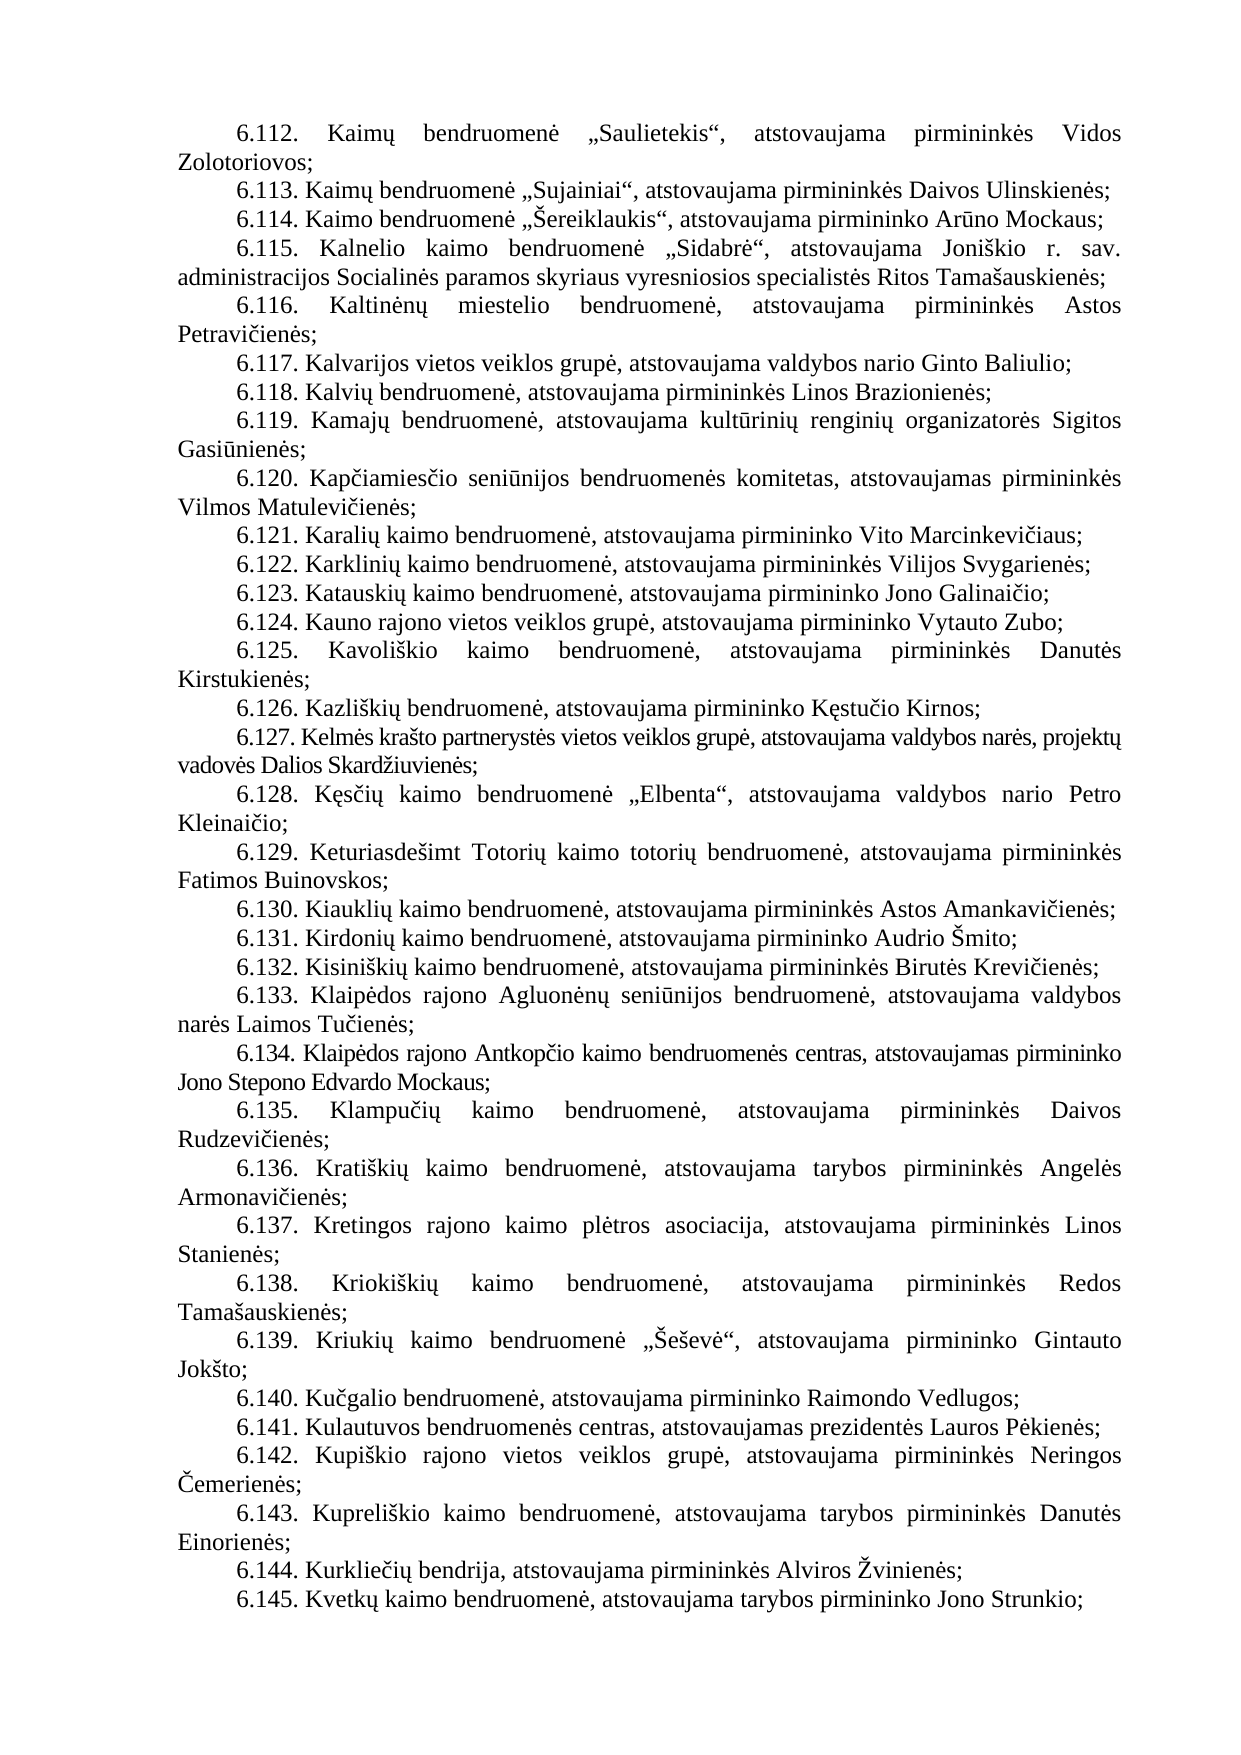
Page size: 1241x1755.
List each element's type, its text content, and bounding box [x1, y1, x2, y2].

text 6.120. Kapčiamiesčio seniūnijos bendruomenės komitetas, atstovaujamas pirmininkės Vilmos Matulevičienės; [177, 463, 1122, 521]
text 6.113. Kaimų bendruomenė „Sujainiai“, atstovaujama pirmininkės Daivos Ulinskienės; [177, 176, 1122, 204]
text 6.130. Kiauklių kaimo bendruomenė, atstovaujama pirmininkės Astos Amankavičienės; [177, 894, 1122, 923]
text 6.141. Kulautuvos bendruomenės centras, atstovaujamas prezidentės Lauros Pėkienės; [177, 1412, 1122, 1441]
text 6.144. Kurkliečių bendrija, atstovaujama pirmininkės Alviros Žvinienės; [177, 1556, 1122, 1584]
text 6.117. Kalvarijos vietos veiklos grupė, atstovaujama valdybos nario Ginto Baliulio; [177, 348, 1122, 377]
text 6.125. Kavoliškio kaimo bendruomenė, atstovaujama pirmininkės Danutės Kirstukienės; [177, 636, 1122, 693]
text 6.139. Kriukių kaimo bendruomenė „Šeševė“, atstovaujama pirmininko Gintauto Jokšto; [177, 1326, 1122, 1383]
text 6.112. Kaimų bendruomenė „Saulietekis“, atstovaujama pirmininkės Vidos Zolotoriovos; [177, 118, 1122, 176]
text 6.133. Klaipėdos rajono Agluonėnų seniūnijos bendruomenė, atstovaujama valdybos narės Laimos Tučienės; [177, 981, 1122, 1038]
text 6.135. Klampučių kaimo bendruomenė, atstovaujama pirmininkės Daivos Rudzevičienės; [177, 1096, 1122, 1153]
text 6.122. Karklinių kaimo bendruomenė, atstovaujama pirmininkės Vilijos Svygarienės; [177, 549, 1122, 578]
text 6.134. Klaipėdos rajono Antkopčio kaimo bendruomenės centras, atstovaujamas pirmininko Jono Stepono Edvardo Mockaus; [177, 1038, 1122, 1096]
text 6.121. Karalių kaimo bendruomenė, atstovaujama pirmininko Vito Marcinkevičiaus; [177, 521, 1122, 549]
text 6.131. Kirdonių kaimo bendruomenė, atstovaujama pirmininko Audrio Šmito; [177, 923, 1122, 952]
text 6.126. Kazliškių bendruomenė, atstovaujama pirmininko Kęstučio Kirnos; [177, 693, 1122, 722]
text 6.116. Kaltinėnų miestelio bendruomenė, atstovaujama pirmininkės Astos Petravičienės; [177, 291, 1122, 348]
text 6.137. Kretingos rajono kaimo plėtros asociacija, atstovaujama pirmininkės Linos Stanienės; [177, 1211, 1122, 1268]
text 6.132. Kisiniškių kaimo bendruomenė, atstovaujama pirmininkės Birutės Krevičienės; [177, 952, 1122, 981]
text 6.127. Kelmės krašto partnerystės vietos veiklos grupė, atstovaujama valdybos narės, projektų vadovės Dalios Skardžiuvienės; [177, 722, 1122, 779]
text 6.115. Kalnelio kaimo bendruomenė „Sidabrė“, atstovaujama Joniškio r. sav. administracijos Socialinės paramos skyriaus vyresniosios specialistės Ritos Tamašauskienės; [177, 233, 1122, 291]
text 6.142. Kupiškio rajono vietos veiklos grupė, atstovaujama pirmininkės Neringos Čemerienės; [177, 1441, 1122, 1498]
text 6.128. Kęsčių kaimo bendruomenė „Elbenta“, atstovaujama valdybos nario Petro Kleinaičio; [177, 779, 1122, 837]
text 6.138. Kriokiškių kaimo bendruomenė, atstovaujama pirmininkės Redos Tamašauskienės; [177, 1268, 1122, 1326]
text 6.114. Kaimo bendruomenė „Šereiklaukis“, atstovaujama pirmininko Arūno Mockaus; [177, 204, 1122, 233]
text 6.143. Kupreliškio kaimo bendruomenė, atstovaujama tarybos pirmininkės Danutės Einorienės; [177, 1498, 1122, 1556]
text 6.124. Kauno rajono vietos veiklos grupė, atstovaujama pirmininko Vytauto Zubo; [177, 607, 1122, 636]
text 6.136. Kratiškių kaimo bendruomenė, atstovaujama tarybos pirmininkės Angelės Armonavičienės; [177, 1153, 1122, 1211]
text 6.118. Kalvių bendruomenė, atstovaujama pirmininkės Linos Brazionienės; [177, 377, 1122, 406]
text 6.119. Kamajų bendruomenė, atstovaujama kultūrinių renginių organizatorės Sigitos Gasiūnienės; [177, 406, 1122, 463]
text 6.140. Kučgalio bendruomenė, atstovaujama pirmininko Raimondo Vedlugos; [177, 1383, 1122, 1412]
text 6.145. Kvetkų kaimo bendruomenė, atstovaujama tarybos pirmininko Jono Strunkio; [177, 1584, 1122, 1613]
text 6.123. Katauskių kaimo bendruomenė, atstovaujama pirmininko Jono Galinaičio; [177, 578, 1122, 607]
text 6.129. Keturiasdešimt totorių kaimo totorių bendruomenė, atstovaujama pirmininkės Fatimos Buinovskos; [177, 837, 1122, 894]
